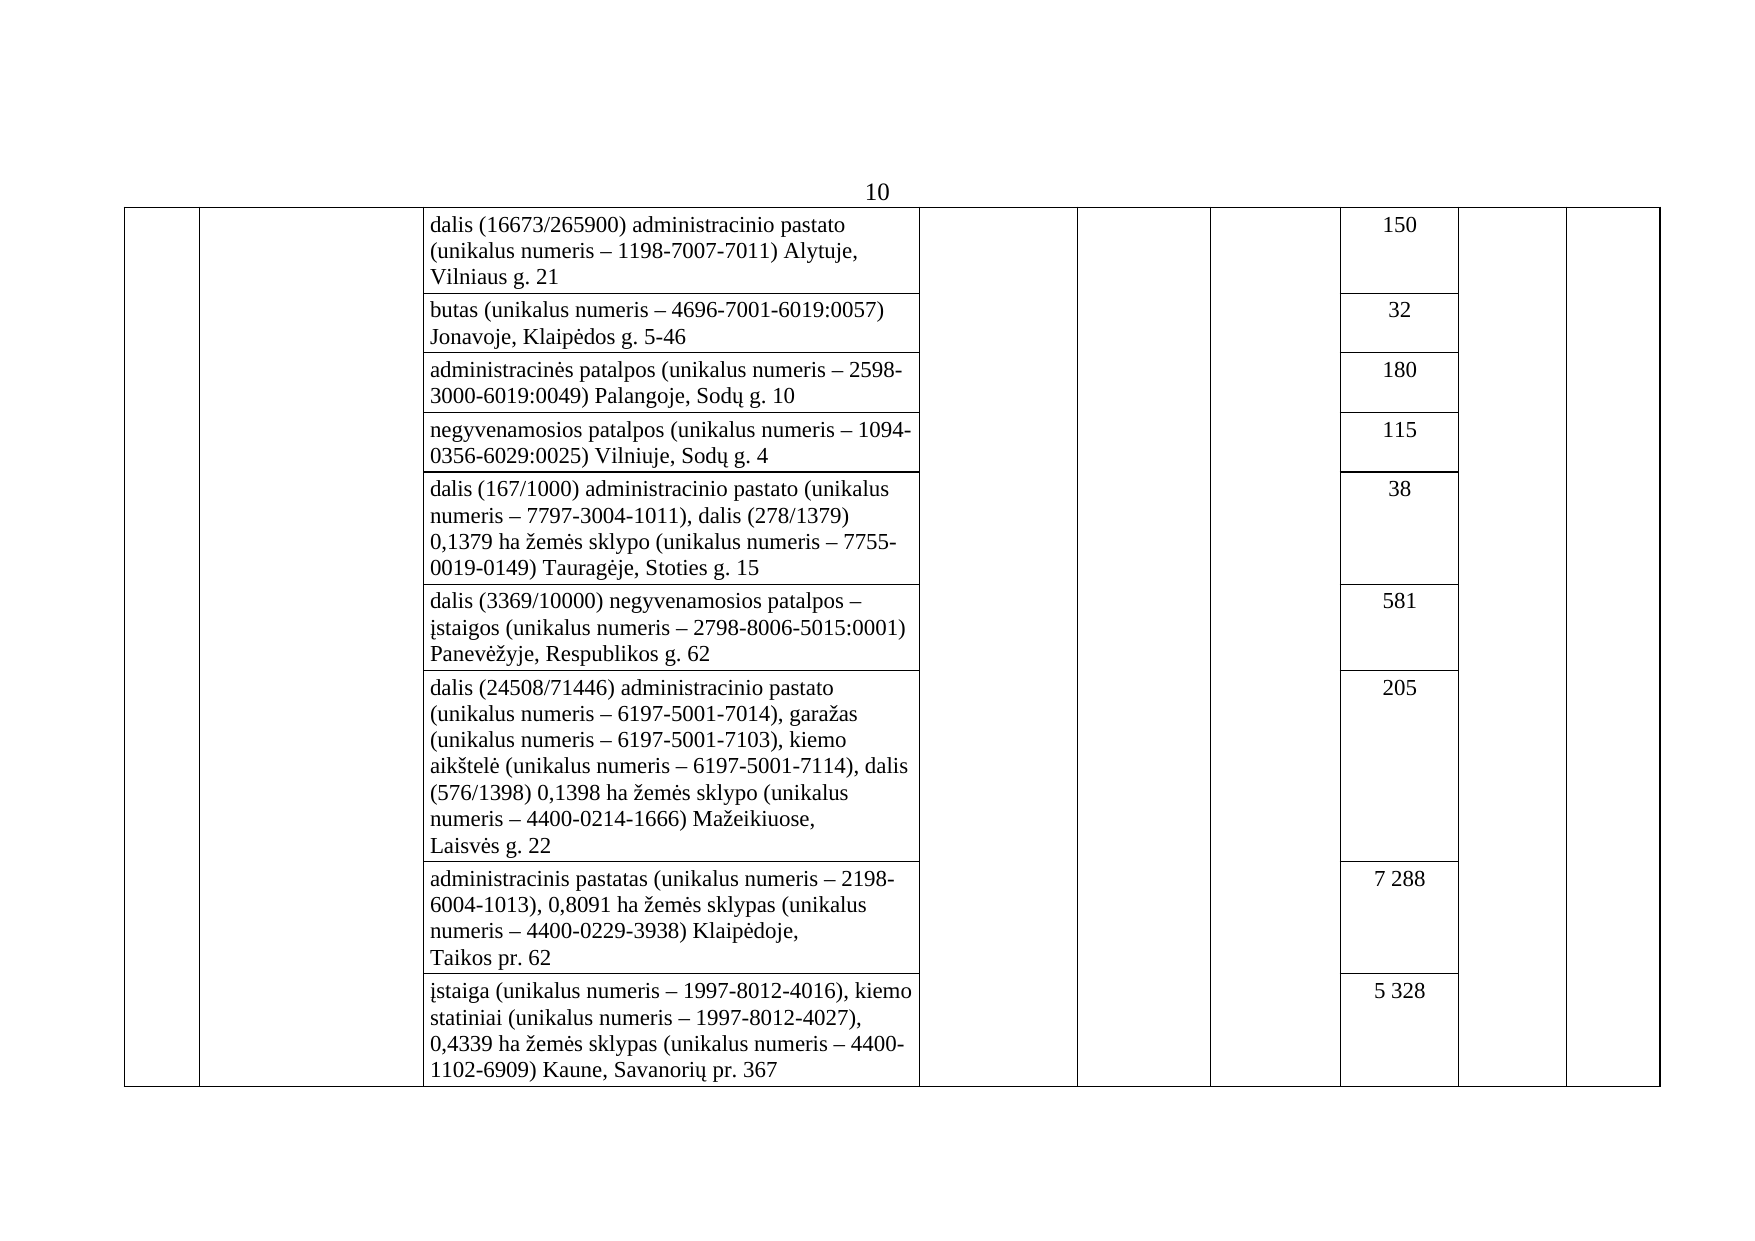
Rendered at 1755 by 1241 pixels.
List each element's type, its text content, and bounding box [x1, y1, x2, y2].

table_cell [200, 208, 423, 1086]
table_cell dalis (167/1000) administracinio pastato (unikalus numeris – 7797-3004-1011), dalis (278/1379) 0,1379 ha žemės sklypo (unikalus numeris – 7755-0019-0149) Tauragėje, Stoties g. 15 [424, 473, 919, 584]
table_cell 180 [1341, 353, 1458, 412]
table_cell [125, 208, 199, 1086]
table_cell 150 [1341, 208, 1458, 293]
table_cell 32 [1341, 294, 1458, 352]
table_cell [1211, 208, 1340, 1086]
table_cell [1078, 208, 1210, 1086]
table_cell [1459, 208, 1566, 1086]
table_cell 205 [1341, 671, 1458, 861]
table_cell 38 [1341, 473, 1458, 584]
table_cell administracinės patalpos (unikalus numeris – 2598-3000-6019:0049) Palangoje, Sodų g. 10 [424, 353, 919, 412]
table_cell 5 328 [1341, 974, 1458, 1086]
table_cell 581 [1341, 585, 1458, 669]
table_cell administracinis pastatas (unikalus numeris – 2198-6004-1013), 0,8091 ha žemės sklypas (unikalus numeris – 4400-0229-3938) Klaipėdoje, Taikos pr. 62 [424, 862, 919, 973]
table_cell 7 288 [1341, 862, 1458, 973]
table_cell dalis (3369/10000) negyvenamosios patalpos – įstaigos (unikalus numeris – 2798-8006-5015:0001) Panevėžyje, Respublikos g. 62 [424, 585, 919, 669]
table_cell dalis (24508/71446) administracinio pastato (unikalus numeris – 6197-5001-7014), garažas (unikalus numeris – 6197-5001-7103), kiemo aikštelė (unikalus numeris – 6197-5001-7114), dalis (576/1398) 0,1398 ha žemės sklypo (unikalus numeris – 4400-0214-1666) Mažeikiuose, Laisvės g. 22 [424, 671, 919, 861]
table_cell 115 [1341, 413, 1458, 471]
table_cell [1567, 208, 1659, 1086]
table_cell [920, 208, 1077, 1086]
table_cell dalis (16673/265900) administracinio pastato (unikalus numeris – 1198-7007-7011) Alytuje, Vilniaus g. 21 [424, 208, 919, 293]
table_cell butas (unikalus numeris – 4696-7001-6019:0057) Jonavoje, Klaipėdos g. 5-46 [424, 294, 919, 352]
table_cell įstaiga (unikalus numeris – 1997-8012-4016), kiemo statiniai (unikalus numeris – 1997-8012-4027), 0,4339 ha žemės sklypas (unikalus numeris – 4400-1102-6909) Kaune, Savanorių pr. 367 [424, 974, 919, 1086]
table_cell negyvenamosios patalpos (unikalus numeris – 1094-0356-6029:0025) Vilniuje, Sodų g. 4 [424, 413, 919, 471]
